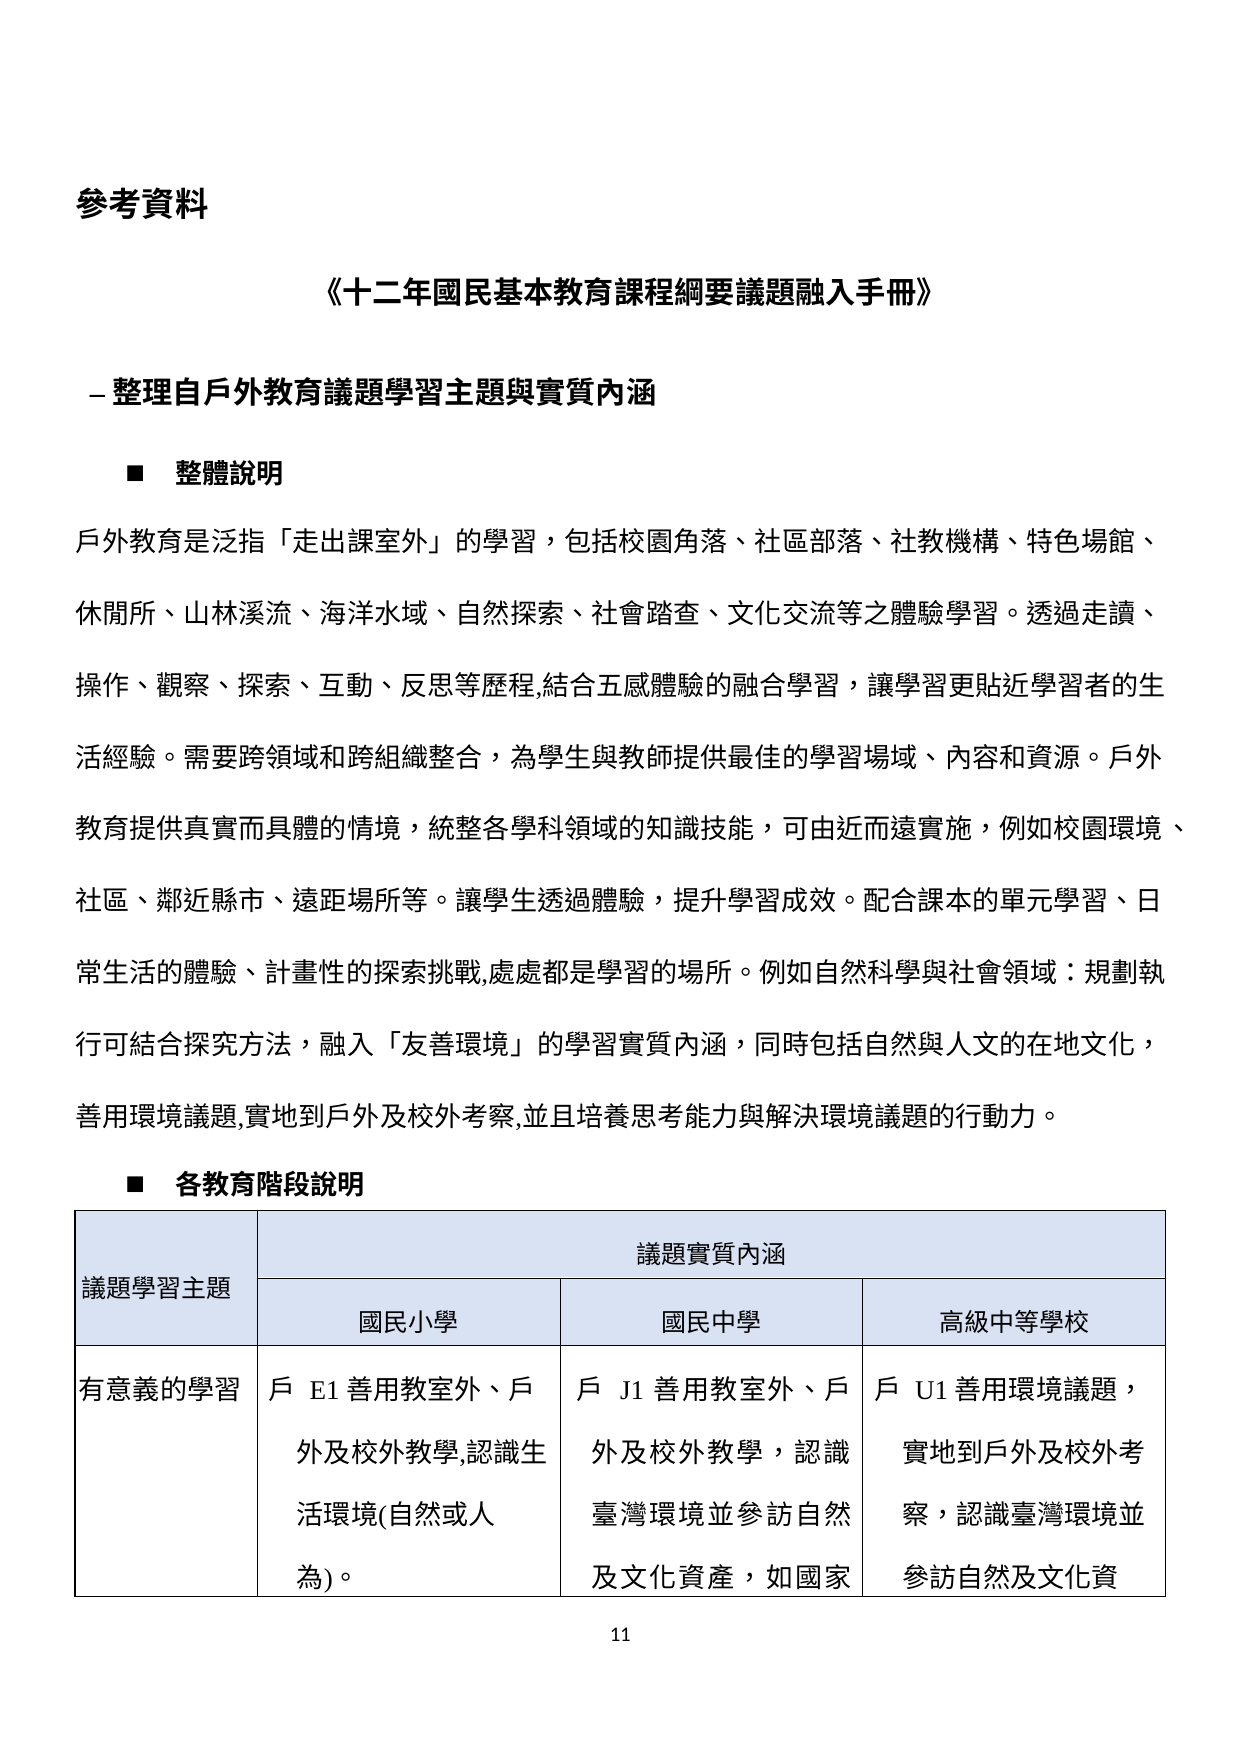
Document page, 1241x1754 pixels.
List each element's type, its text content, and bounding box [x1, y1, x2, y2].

text – 整理自戶外教育議題學習主題與實質內涵 [71, 348, 1227, 411]
table_cell 國民小學 [258, 1279, 560, 1345]
table_cell 國民中學 [561, 1279, 862, 1345]
text 《十二年國民基本教育課程綱要議題融入手冊》 [31, 248, 1227, 311]
table_cell 戶 J1 善用教室外、戶外及校外教學，認識臺灣環境並參訪自然及文化資產，如國家 [561, 1346, 862, 1596]
text 參考資料 [75, 160, 1165, 222]
table_header 議題學習主題 [76, 1211, 257, 1345]
table_cell 戶 U1 善用環境議題，實地到戶外及校外考察，認識臺灣環境並參訪自然及文化資 [863, 1346, 1165, 1596]
list 各教育階段說明 [125, 1141, 1165, 1204]
text 戶外教育是泛指「走出課室外」的學習，包括校園角落、社區部落、社教機構、特色場館、休閒所、山林溪流、海洋水域、自然探索、社會踏查、文化交流等之體驗學習。透過走讀、操作、觀察、探索、互動、反思等歷程,結合五感體驗的融合學習，讓學習更貼近學習者的生活經驗。需要跨領域和跨組織整合，為學生與教師提供最佳的學習場域、內容和資源。戶外教育提供真實而具體的情境，統整各學科領域的知識技能，可由近而遠實施，例如校園環境、社區、鄰近縣市、遠距場所等。讓學生透過體驗，提升學習成效。配合課本的單元學習、日常生活的體驗、計畫性的探索挑戰,處處都是學習的場所。例如自然科學與社會領域：規劃執行可結合探究方法，融入「友善環境」的學習實質內涵，同時包括自然與人文的在地文化，善用環境議題,實地到戶外及校外考察,並且培養思考能力與解決環境議題的行動力。 [75, 498, 1165, 1135]
table_cell 有意義的學習 [76, 1346, 257, 1596]
table_cell 戶 E1 善用教室外、戶外及校外教學,認識生活環境(自然或人為)。 [258, 1346, 560, 1596]
list 整體說明 [125, 429, 1165, 492]
table_cell 高級中等學校 [863, 1279, 1165, 1345]
table_header 議題實質內涵 [258, 1211, 1165, 1277]
